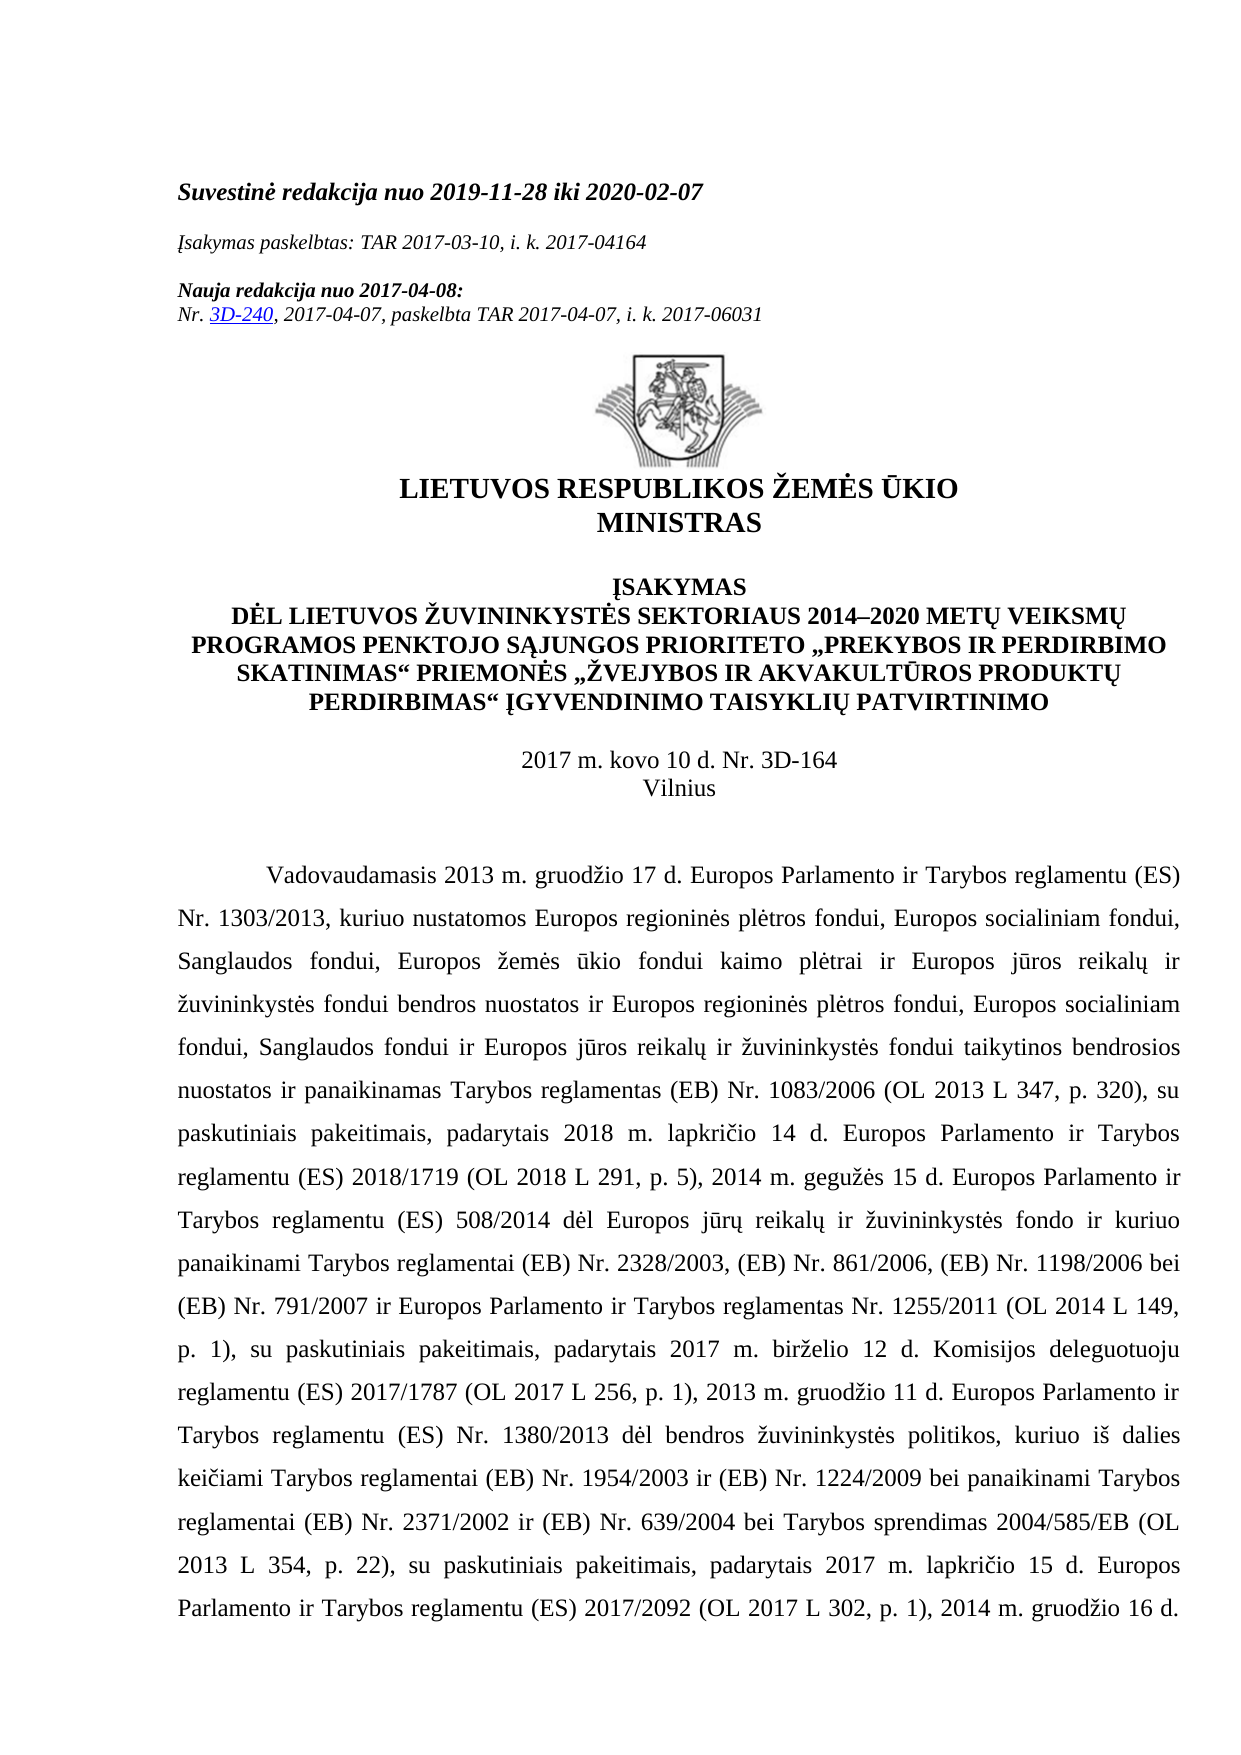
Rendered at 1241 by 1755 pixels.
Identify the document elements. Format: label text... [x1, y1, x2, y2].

text Nr. 3D-240, 2017-04-07, paskelbta TAR 2017-04-07, i. k. 2017-06031 [177, 302, 1181, 326]
text Suvestinė redakcija nuo 2019-11-28 iki 2020-02-07 [177, 177, 1181, 206]
text MINISTRAS [177, 505, 1181, 539]
text Įsakymas paskelbtas: TAR 2017-03-10, i. k. 2017-04164 [177, 230, 1181, 254]
text DĖL LIETUVOS ŽUVININKYSTĖS SEKTORIAUS 2014–2020 METŲ VEIKSMŲ PROGRAMOS PENKTOJO SĄJUNGOS PRIORITETO „PREKYBOS IR PERDIRBIMO SKATINIMAS“ PRIEMONĖS „ŽVEJYBOS IR AKVAKULTŪROS PRODUKTŲ PERDIRBIMAS“ ĮGYVENDINIMO TAISYKLIŲ PATVIRTINIMO [177, 601, 1181, 716]
text Vilnius [177, 773, 1181, 802]
text 2017 m. kovo 10 d. Nr. 3D-164 [177, 745, 1181, 773]
text ĮSAKYMAS [177, 572, 1181, 601]
text Nauja redakcija nuo 2017-04-08: [177, 278, 1181, 302]
text Vadovaudamasis 2013 m. gruodžio 17 d. Europos Parlamento ir Tarybos reglamentu (ES) Nr. 1303/2013, kuriuo nustatomos Europos regioninės plėtros fondui, Europos socialiniam fondui, Sanglaudos fondui, Europos žemės ūkio fondui kaimo plėtrai ir Europos jūros reikalų ir žuvininkystės fondui bendros nuostatos ir Europos regioninės plėtros fondui, Europos socialiniam fondui, Sanglaudos fondui ir Europos jūros reikalų ir žuvininkystės fondui taikytinos bendrosios nuostatos ir panaikinamas Tarybos reglamentas (EB) Nr. 1083/2006 (OL 2013 L 347, p. 320), su paskutiniais pakeitimais, padarytais 2018 m. lapkričio 14 d. Europos Parlamento ir Tarybos reglamentu (ES) 2018/1719 (OL 2018 L 291, p. 5), 2014 m. gegužės 15 d. Europos Parlamento ir Tarybos reglamentu (ES) 508/2014 dėl Europos jūrų reikalų ir žuvininkystės fondo ir kuriuo panaikinami Tarybos reglamentai (EB) Nr. 2328/2003, (EB) Nr. 861/2006, (EB) Nr. 1198/2006 bei (EB) Nr. 791/2007 ir Europos Parlamento ir Tarybos reglamentas Nr. 1255/2011 (OL 2014 L 149, p. 1), su paskutiniais pakeitimais, padarytais 2017 m. birželio 12 d. Komisijos deleguotuoju reglamentu (ES) 2017/1787 (OL 2017 L 256, p. 1), 2013 m. gruodžio 11 d. Europos Parlamento ir Tarybos reglamentu (ES) Nr. 1380/2013 dėl bendros žuvininkystės politikos, kuriuo iš dalies keičiami Tarybos reglamentai (EB) Nr. 1954/2003 ir (EB) Nr. 1224/2009 bei panaikinami Tarybos reglamentai (EB) Nr. 2371/2002 ir (EB) Nr. 639/2004 bei Tarybos sprendimas 2004/585/EB (OL 2013 L 354, p. 22), su paskutiniais pakeitimais, padarytais 2017 m. lapkričio 15 d. Europos Parlamento ir Tarybos reglamentu (ES) 2017/2092 (OL 2017 L 302, p. 1), 2014 m. gruodžio 16 d. [177, 860, 1181, 1622]
text LIETUVOS RESPUBLIKOS ŽEMĖS ŪKIO [177, 472, 1181, 505]
